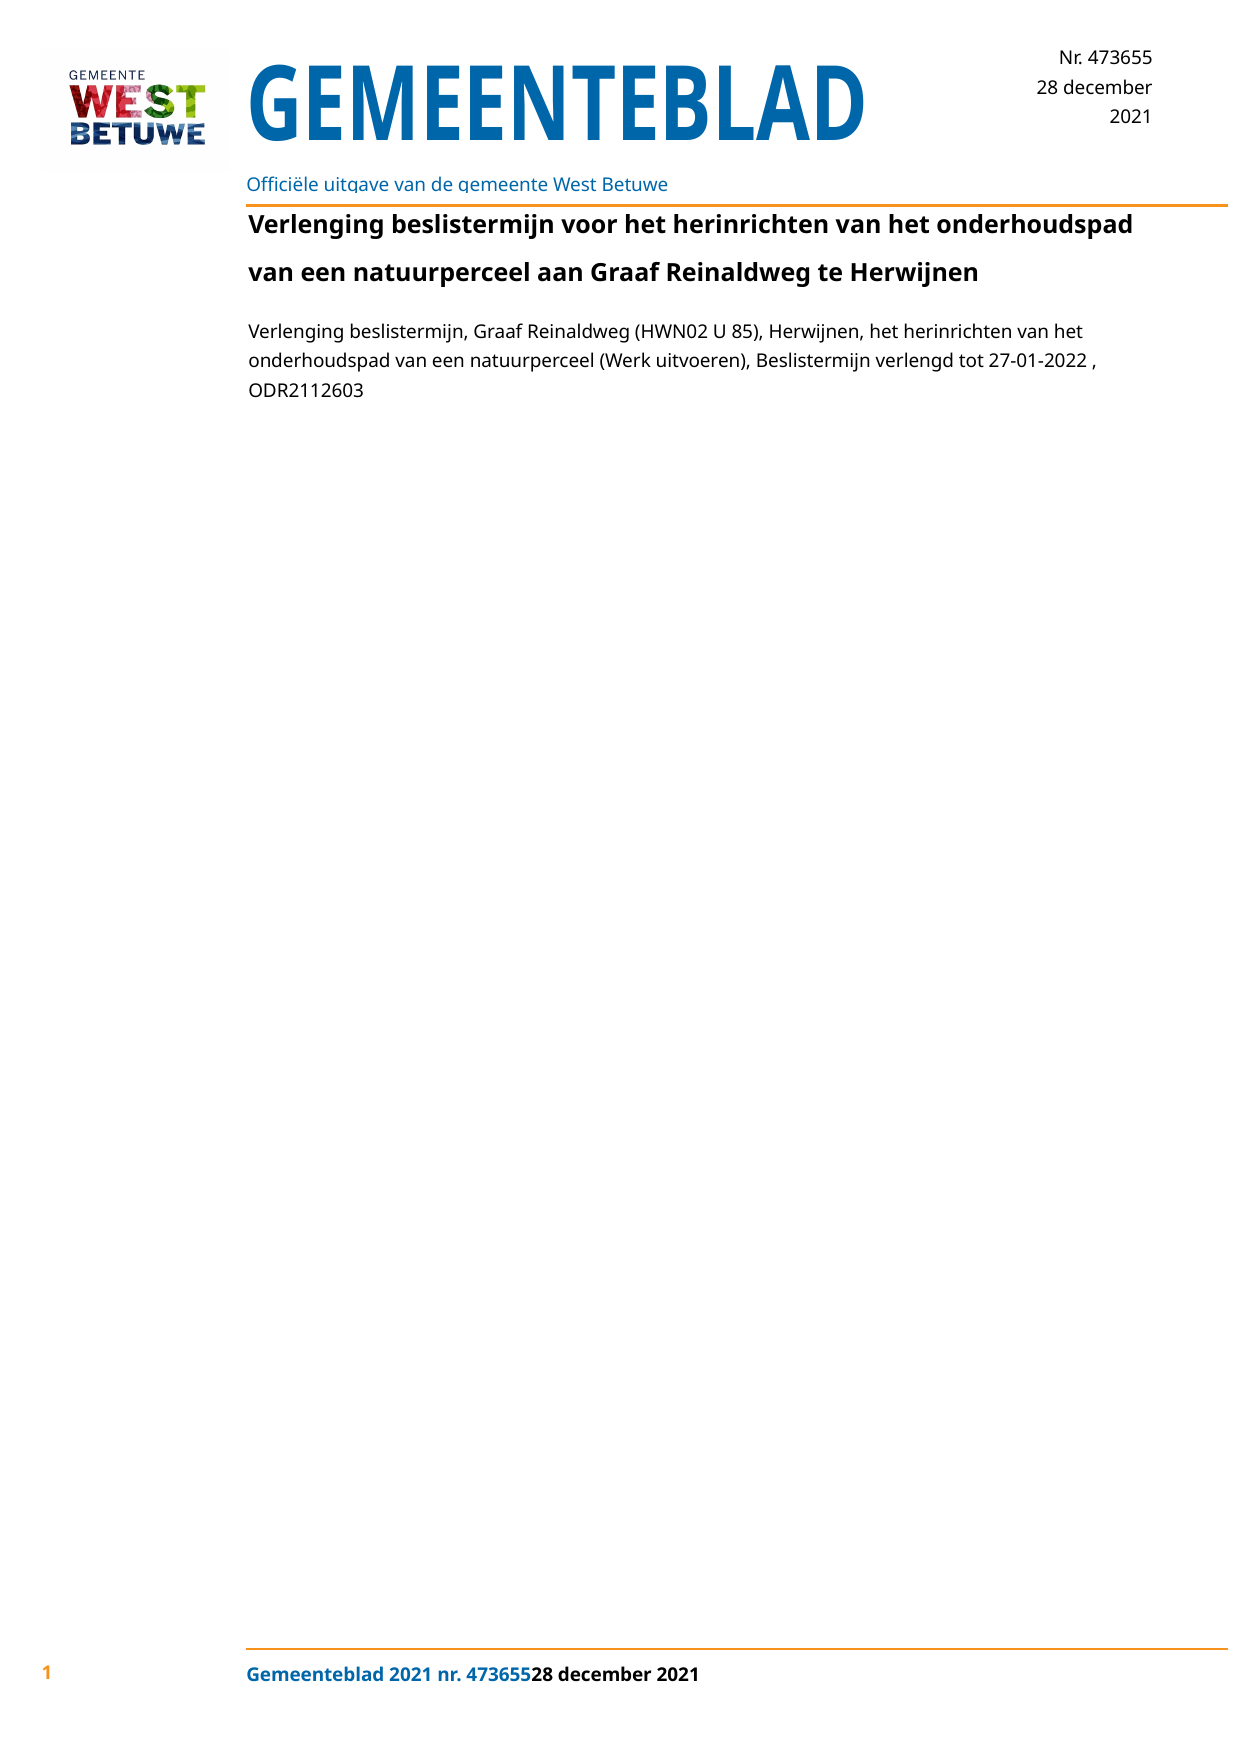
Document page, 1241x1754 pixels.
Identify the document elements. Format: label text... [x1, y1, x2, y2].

text Verlenging beslistermijn voor het herinrichten van het onderhoudspad van een natuurperceel aan Graaf Reinaldweg te Herwijnen [248, 207, 1152, 288]
picture [41, 47, 231, 172]
text Verlenging beslistermijn, Graaf Reinaldweg (HWN02 U 85), Herwijnen, het herinrichten van het onderhoudspad van een natuurperceel (Werk uitvoeren), Beslistermijn verlengd tot 27-01-2022 , ODR2112603 [248, 318, 1152, 403]
